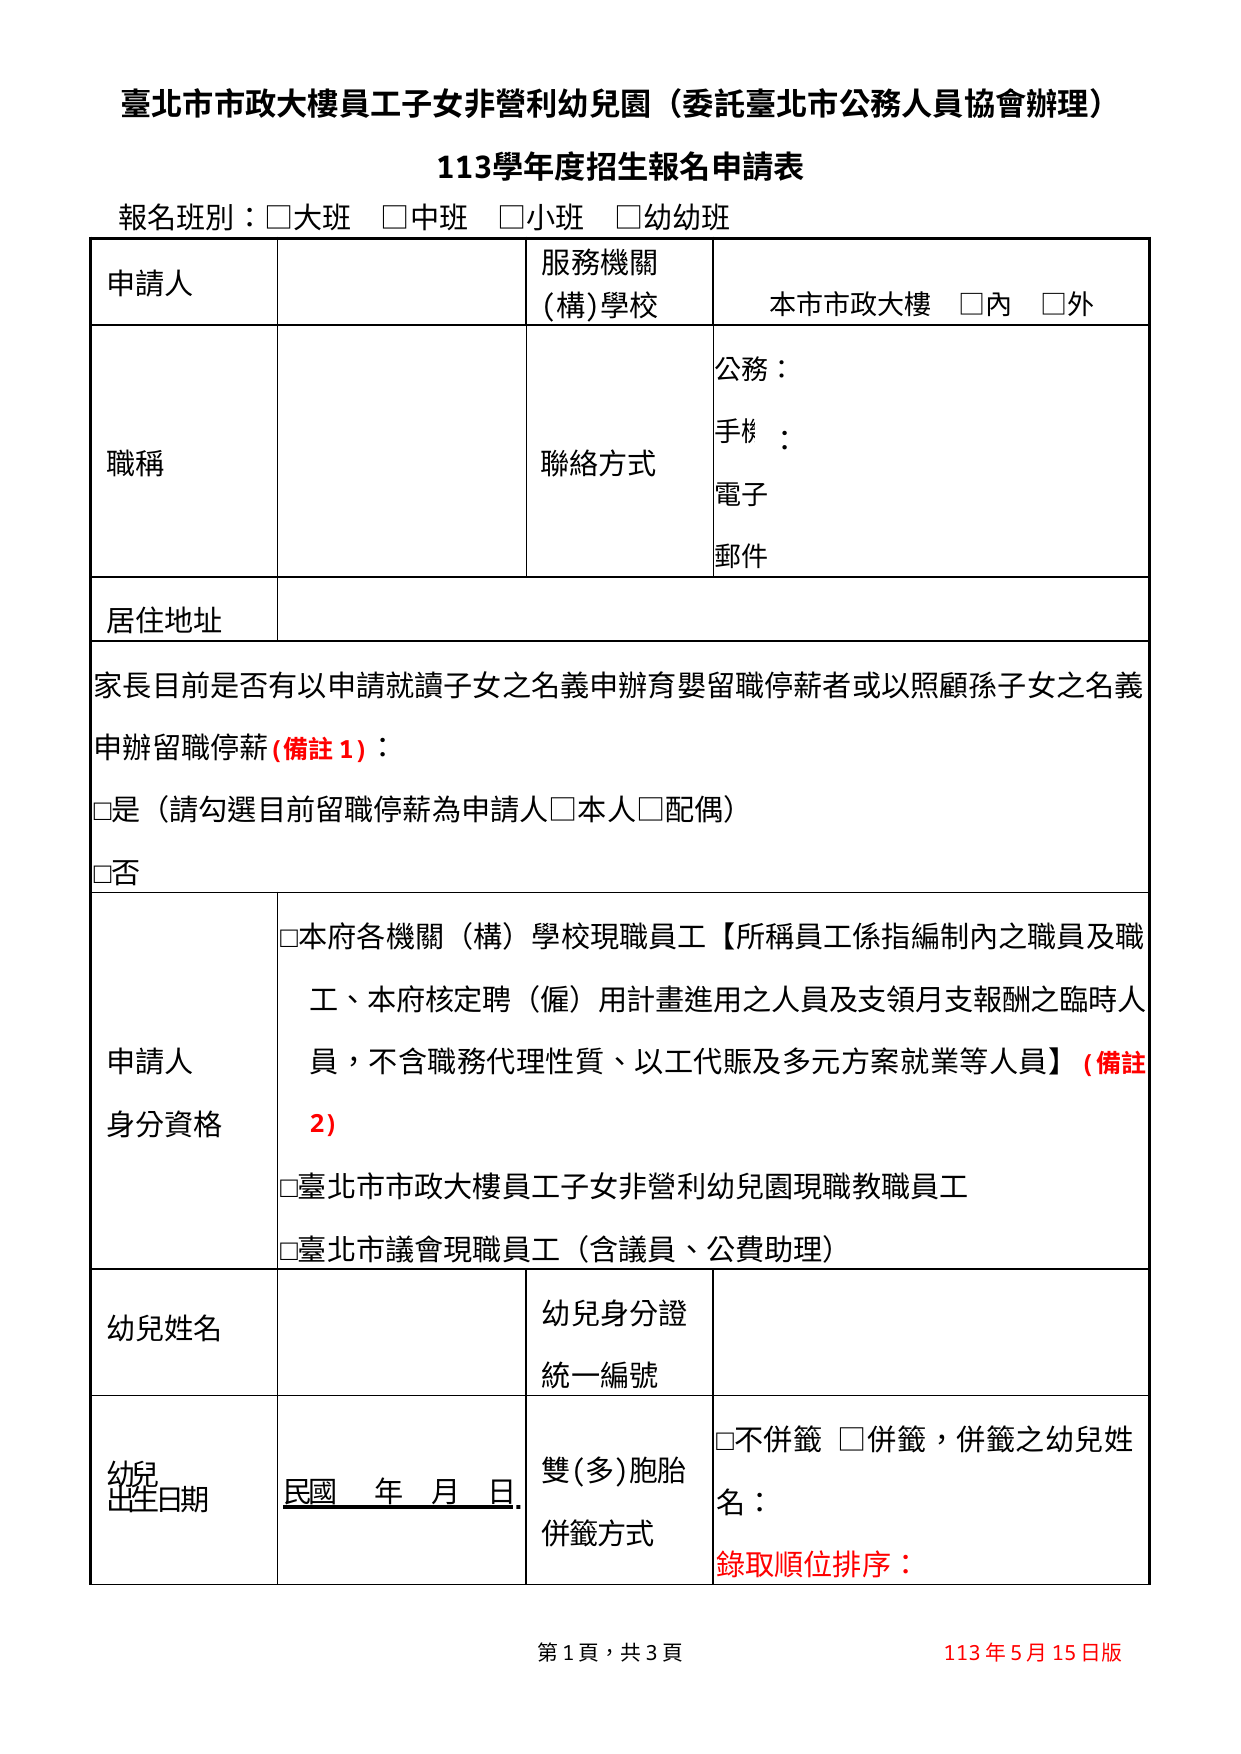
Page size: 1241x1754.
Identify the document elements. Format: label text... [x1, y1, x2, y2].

table_cell 職稱 [92, 326, 277, 576]
table_cell 公務： 手機： 電子 郵件 [714, 326, 1148, 576]
table_cell [278, 578, 1148, 640]
table_cell 申請人 身分資格 [92, 893, 277, 1268]
table_cell 居住地址 [92, 578, 277, 640]
table_cell 民國 年 月 日 [278, 1396, 525, 1584]
table_header 本市市政大樓 □內 □外 [714, 240, 1148, 324]
table_cell [714, 1270, 1148, 1395]
table_cell □不併籤 □併籤，併籤之幼兒姓名： 錄取順位排序： [714, 1396, 1148, 1584]
table_cell [278, 1270, 525, 1395]
table_cell □本府各機關（構）學校現職員工【所稱員工係指編制內之職員及職工、本府核定聘（僱）用計畫進用之人員及支領月支報酬之臨時人員，不含職務代理性質、以工代賑及多元方案就業等人員】(備註2) □臺北市市政大樓員工子女非營利幼兒園現職教職員工 □臺北市議會現職員工（含議員、公費助理） [278, 893, 1148, 1268]
table_header [278, 240, 525, 324]
table_cell 幼兒身分證 統一編號 [527, 1270, 712, 1395]
table_cell [278, 326, 526, 576]
text 113學年度招生報名申請表 [118, 123, 1122, 185]
table_header 服務機關(構)學校 [527, 240, 712, 324]
table_cell 聯絡方式 [527, 326, 713, 576]
table_cell 幼兒姓名 [92, 1270, 277, 1395]
table_cell 雙(多)胞胎併籤方式 [527, 1396, 712, 1584]
table_header 申請人 [92, 240, 277, 324]
table_cell 幼兒 出生日期 [92, 1396, 277, 1584]
text 報名班別：□大班 □中班 □小班 □幼幼班 [118, 194, 1122, 237]
table_cell 家長目前是否有以申請就讀子女之名義申辦育嬰留職停薪者或以照顧孫子女之名義申辦留職停薪(備註1)： □是（請勾選目前留職停薪為申請人□本人□配偶） □否 [92, 642, 1148, 892]
text 臺北市市政大樓員工子女非營利幼兒園（委託臺北市公務人員協會辦理） [118, 60, 1122, 123]
